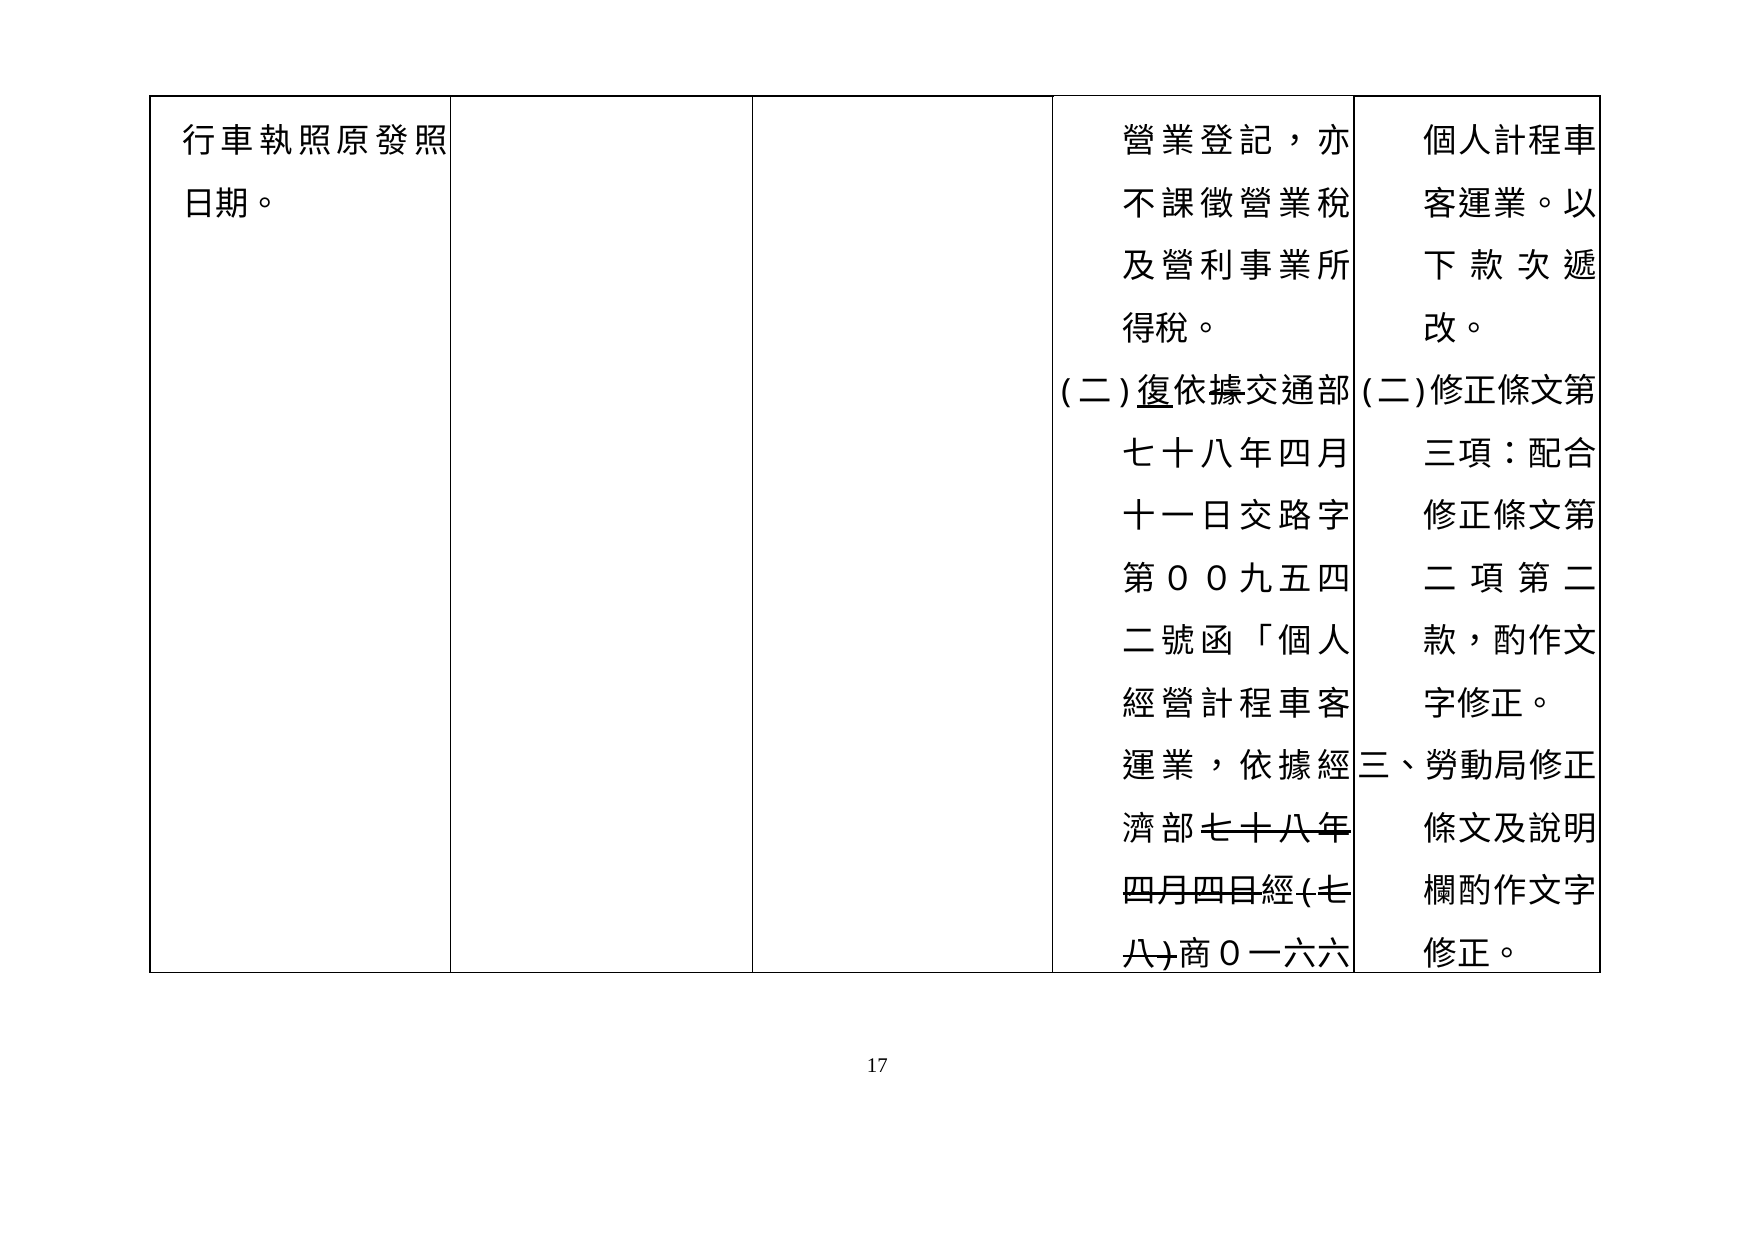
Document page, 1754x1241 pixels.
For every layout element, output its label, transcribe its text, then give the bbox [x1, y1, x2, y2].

table_cell [753, 97, 1052, 972]
table_cell 第三條 本辦法之用詞定義如下： 一、新創事業：指申請人有意創業但尚未依法完成設立登記之事業。 二、經營事業：指依法完成設立登記之事業。 前項各款設立登記，屬經營個人計程車客運業者，以個人計程車行汽車行車執照原發照日期為認定依據。 第一項所稱事業，指符合下列條件之一者： 依法完成公司登記之有限公司或商業登記。 托嬰中心、幼兒園、兒童課後照顧服務中心、短期補習班或其他經許可設立之事業。 [451, 97, 752, 972]
table_cell 第三條 本辦法之用詞定義如下： 一、新創事業：指申請人有意創業但尚未依法完成設立登記之事業。 二、經營事業：指經營依法完成設立登記之事業。 前項第二款所稱事業，指符合下列條件之一者： 依法完成公司登記之有限公司或商業登記之商業。但所營業務需經目的事業主管機關許可者，應取得許可。 取得個人計程車行汽車行車執照之個人計程車客運業。 托嬰中心、幼兒園、兒童課後照顧服務中心、短期補習班或其他經許可設立之事業。 前項第二款之設立登記日為行車執照原發照日期。 [151, 97, 450, 972]
table_cell 營業登記，亦不課徵營業稅及營利事業所得稅。 (二)復依據交通部七十八年四月十一日交路字第００九五四二號函「個人經營計程車客運業，依據經濟部七十八年四月四日經(七八)商０一六六 [1053, 96, 1353, 972]
table_cell 個人計程車客運業。以下款次遞改。 (二)修正條文第三項：配合修正條文第二項第二款，酌作文字修正。 三、勞動局修正條文及說明欄酌作文字修正。 [1355, 97, 1599, 972]
